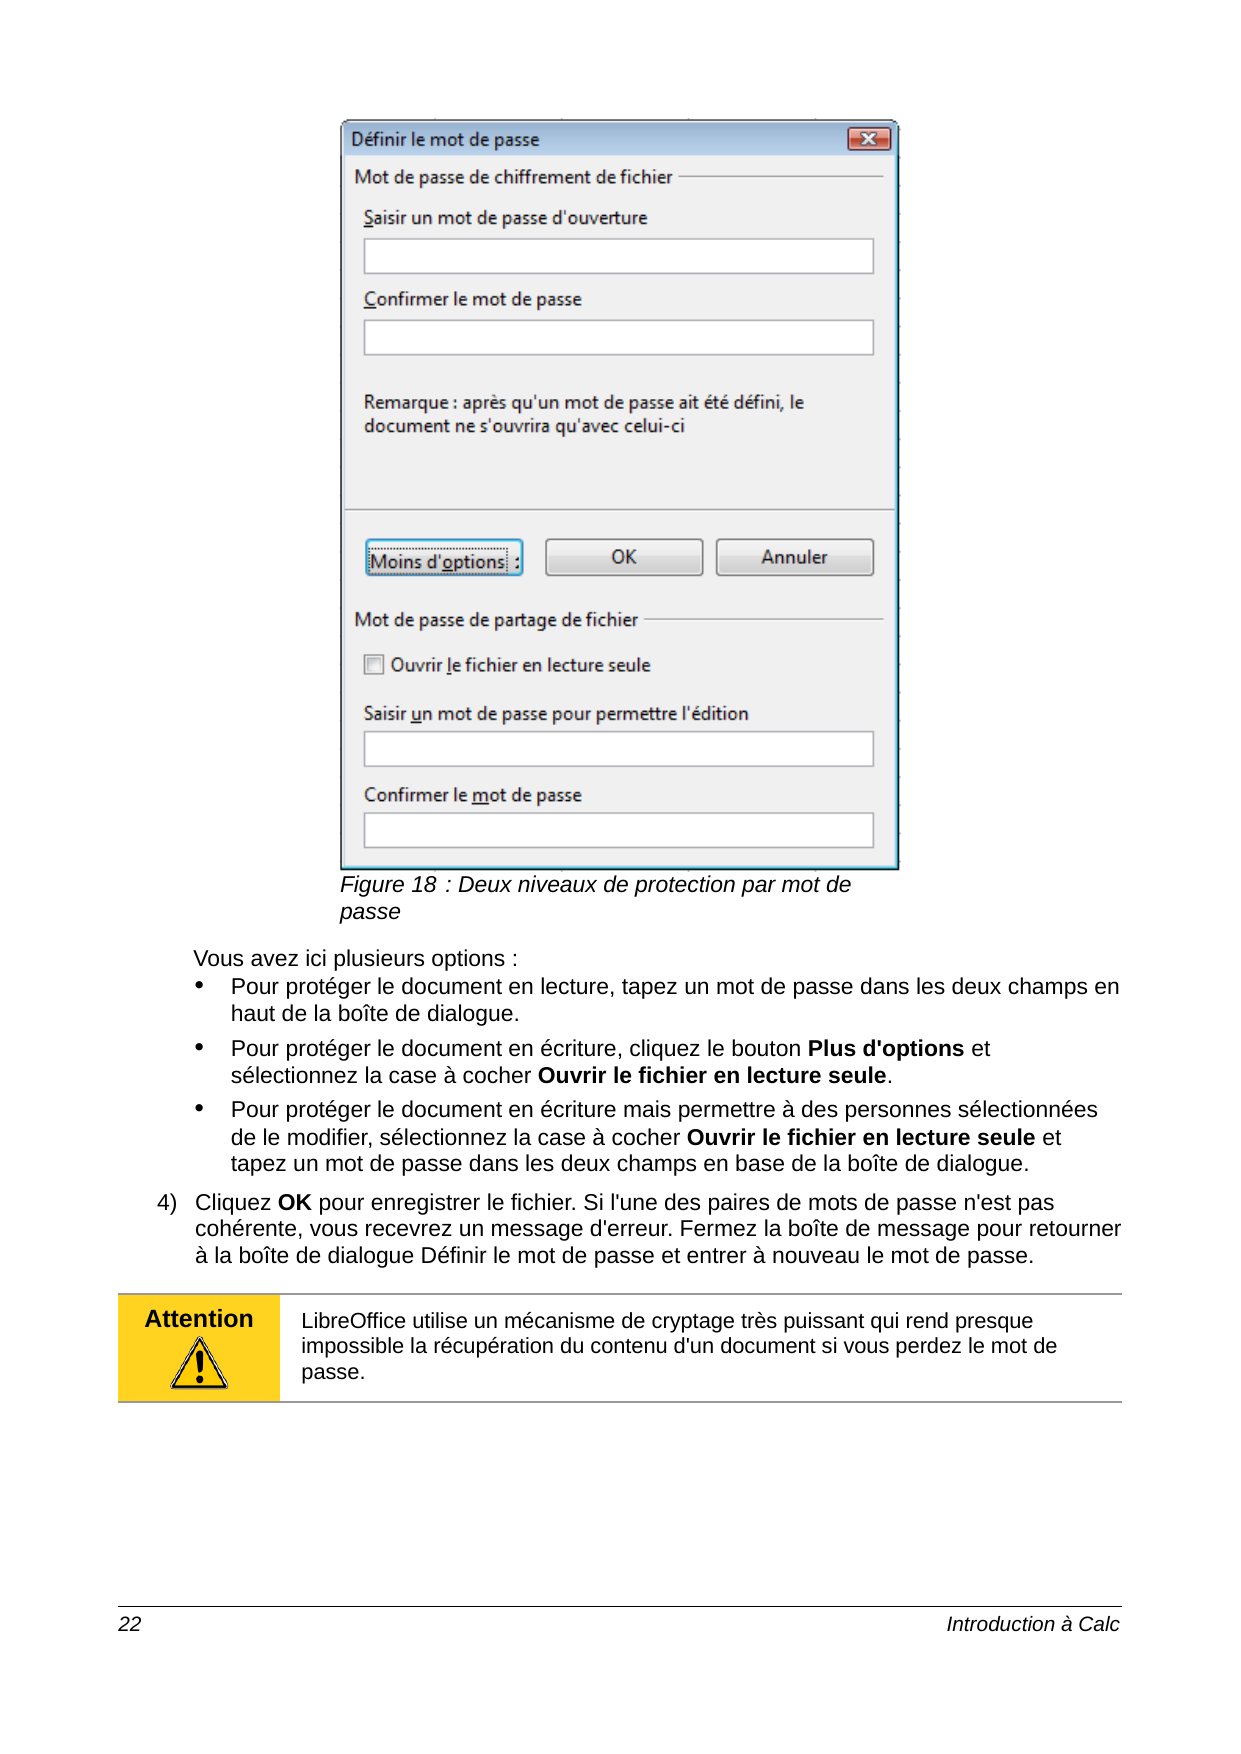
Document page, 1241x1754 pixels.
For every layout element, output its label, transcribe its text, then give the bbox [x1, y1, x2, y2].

table_header LibreOffice utilise un mécanisme de cryptage très puissant qui rend presque impossible la récupération du contenu d'un document si vous perdez le mot de passe. [280, 1295, 1122, 1401]
picture [339, 118, 901, 872]
list Pour protéger le document en lecture, tapez un mot de passe dans les deux champs en haut de la boîte de dialogue. [192, 971, 1122, 1027]
list Vous avez ici plusieurs options : [193, 945, 1122, 971]
text Figure 18 : Deux niveaux de protection par mot de passe [340, 872, 901, 924]
picture [166, 1332, 232, 1393]
table_header Attention [118, 1295, 280, 1401]
list Pour protéger le document en écriture, cliquez le bouton Plus d'options et sélectionnez la case à cocher Ouvrir le fichier en lecture seule. [192, 1033, 1122, 1088]
list Pour protéger le document en écriture mais permettre à des personnes sélectionnées de le modifier, sélectionnez la case à cocher Ouvrir le fichier en lecture seule et tapez un mot de passe dans les deux champs en base de la boîte de dialogue. [192, 1095, 1122, 1177]
list Cliquez OK pour enregistrer le fichier. Si l'une des paires de mots de passe n'est pas cohérente, vous recevrez un message d'erreur. Fermez la boîte de message pour retourner à la boîte de dialogue Définir le mot de passe et entrer à nouveau le mot de passe. [177, 1189, 1122, 1268]
